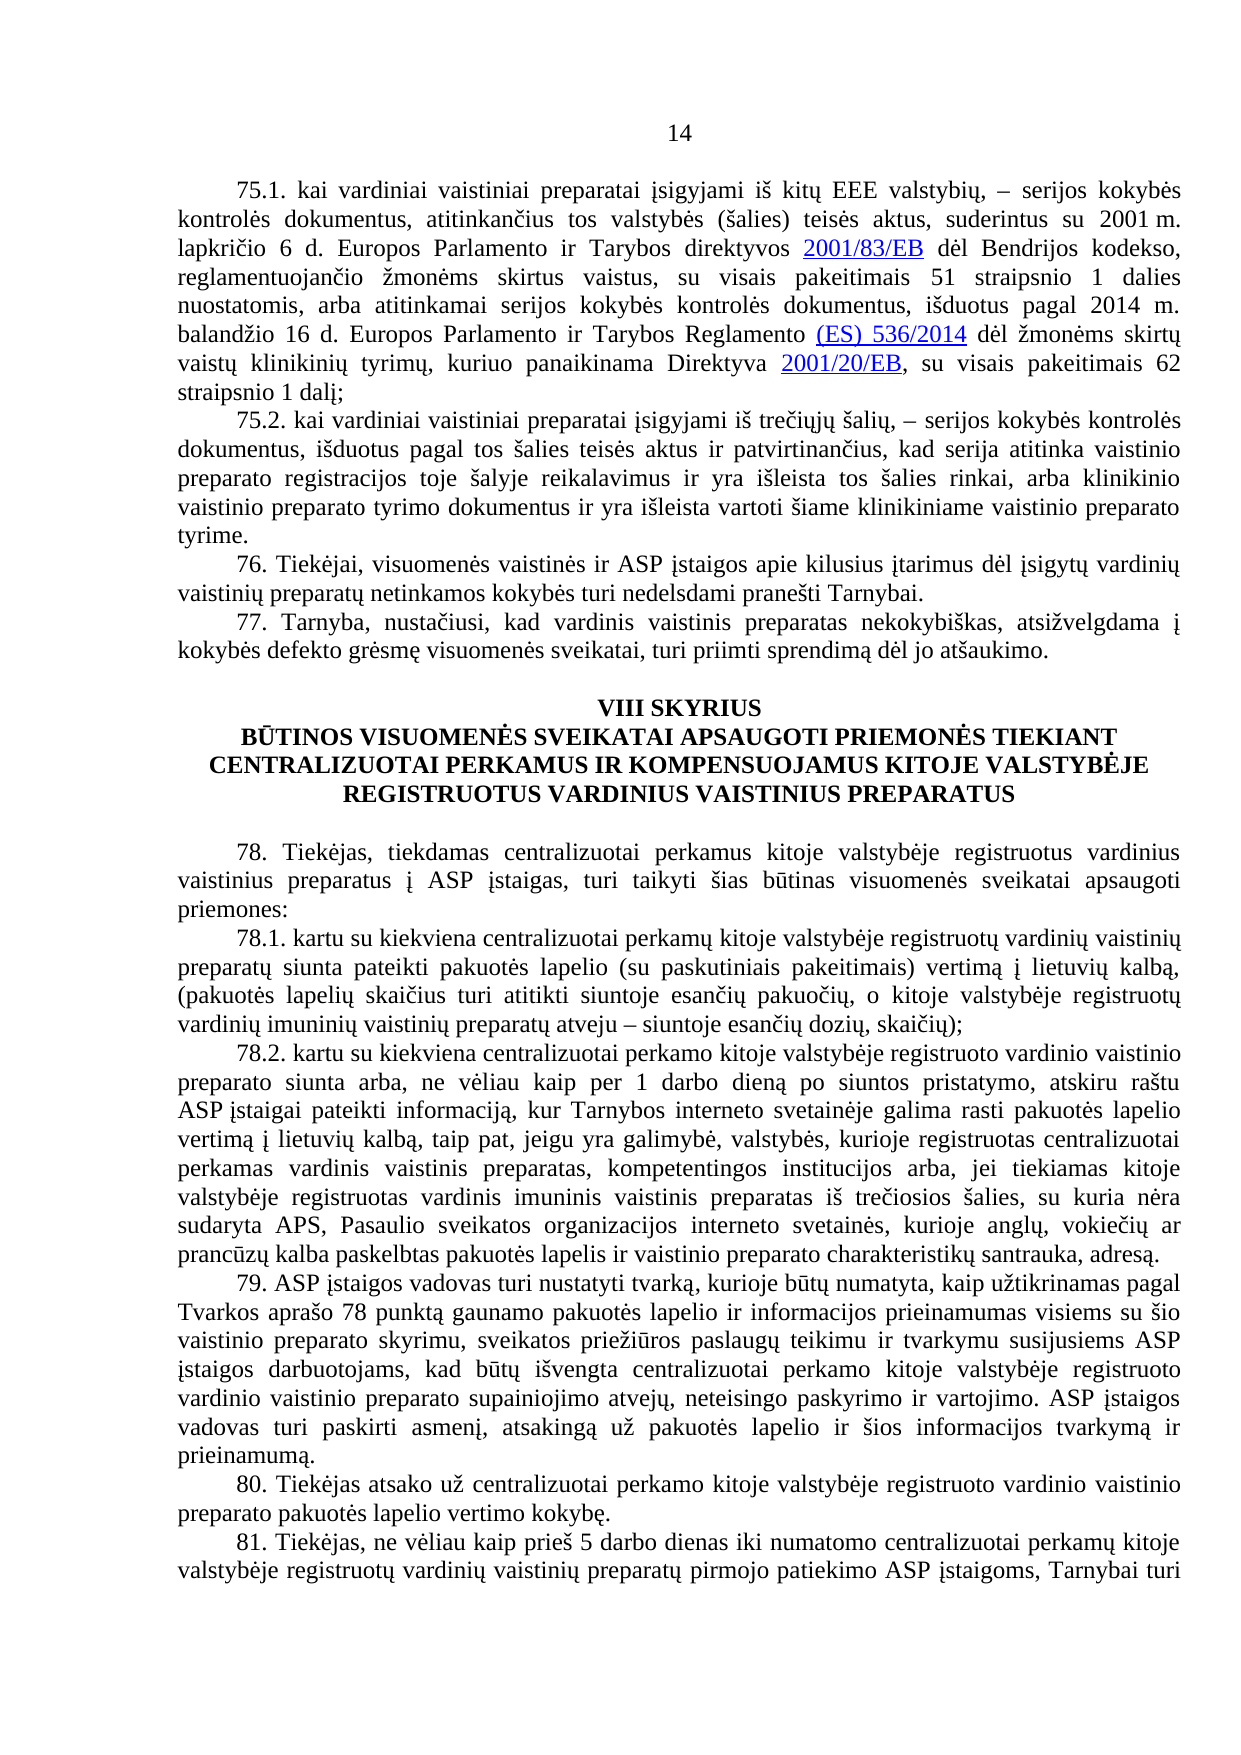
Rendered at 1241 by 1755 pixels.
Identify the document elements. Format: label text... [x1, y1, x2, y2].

text 75.2. kai vardiniai vaistiniai preparatai įsigyjami iš trečiųjų šalių, – serijos kokybės kontrolės dokumentus, išduotus pagal tos šalies teisės aktus ir patvirtinančius, kad serija atitinka vaistinio preparato registracijos toje šalyje reikalavimus ir yra išleista tos šalies rinkai, arba klinikinio vaistinio preparato tyrimo dokumentus ir yra išleista vartoti šiame klinikiniame vaistinio preparato tyrime. [177, 406, 1181, 549]
text 78. Tiekėjas, tiekdamas centralizuotai perkamus kitoje valstybėje registruotus vardinius vaistinius preparatus į ASP įstaigas, turi taikyti šias būtinas visuomenės sveikatai apsaugoti priemones: [177, 837, 1181, 923]
text 79. ASP įstaigos vadovas turi nustatyti tvarką, kurioje būtų numatyta, kaip užtikrinamas pagal Tvarkos aprašo 78 punktą gaunamo pakuotės lapelio ir informacijos prieinamumas visiems su šio vaistinio preparato skyrimu, sveikatos priežiūros paslaugų teikimu ir tvarkymu susijusiems ASP įstaigos darbuotojams, kad būtų išvengta centralizuotai perkamo kitoje valstybėje registruoto vardinio vaistinio preparato supainiojimo atvejų, neteisingo paskyrimo ir vartojimo. ASP įstaigos vadovas turi paskirti asmenį, atsakingą už pakuotės lapelio ir šios informacijos tvarkymą ir prieinamumą. [177, 1268, 1181, 1469]
text VIII SKYRIUS [177, 693, 1181, 722]
text 77. Tarnyba, nustačiusi, kad vardinis vaistinis preparatas nekokybiškas, atsižvelgdama į kokybės defekto grėsmę visuomenės sveikatai, turi priimti sprendimą dėl jo atšaukimo. [177, 607, 1181, 664]
text 80. Tiekėjas atsako už centralizuotai perkamo kitoje valstybėje registruoto vardinio vaistinio preparato pakuotės lapelio vertimo kokybę. [177, 1469, 1181, 1527]
text 75.1. kai vardiniai vaistiniai preparatai įsigyjami iš kitų EEE valstybių, – serijos kokybės kontrolės dokumentus, atitinkančius tos valstybės (šalies) teisės aktus, suderintus su 2001 m. lapkričio 6 d. Europos Parlamento ir Tarybos direktyvos 2001/83/EB dėl Bendrijos kodekso, reglamentuojančio žmonėms skirtus vaistus, su visais pakeitimais 51 straipsnio 1 dalies nuostatomis, arba atitinkamai serijos kokybės kontrolės dokumentus, išduotus pagal 2014 m. balandžio 16 d. Europos Parlamento ir Tarybos Reglamento (ES) 536/2014 dėl žmonėms skirtų vaistų klinikinių tyrimų, kuriuo panaikinama Direktyva 2001/20/EB, su visais pakeitimais 62 straipsnio 1 dalį; [177, 176, 1181, 406]
text BŪTINOS VISUOMENĖS SVEIKATAI APSAUGOTI PRIEMONĖS TIEKIANT CENTRALIZUOTAI PERKAMUS IR KOMPENSUOJAMUS KITOJE VALSTYBĖJE REGISTRUOTUS VARDINIUS VAISTINIUS PREPARATUS [177, 722, 1181, 808]
text 76. Tiekėjai, visuomenės vaistinės ir ASP įstaigos apie kilusius įtarimus dėl įsigytų vardinių vaistinių preparatų netinkamos kokybės turi nedelsdami pranešti Tarnybai. [177, 549, 1181, 607]
text 78.1. kartu su kiekviena centralizuotai perkamų kitoje valstybėje registruotų vardinių vaistinių preparatų siunta pateikti pakuotės lapelio (su paskutiniais pakeitimais) vertimą į lietuvių kalbą, (pakuotės lapelių skaičius turi atitikti siuntoje esančių pakuočių, o kitoje valstybėje registruotų vardinių imuninių vaistinių preparatų atveju – siuntoje esančių dozių, skaičių); [177, 923, 1181, 1038]
text 78.2. kartu su kiekviena centralizuotai perkamo kitoje valstybėje registruoto vardinio vaistinio preparato siunta arba, ne vėliau kaip per 1 darbo dieną po siuntos pristatymo, atskiru raštu ASP įstaigai pateikti informaciją, kur Tarnybos interneto svetainėje galima rasti pakuotės lapelio vertimą į lietuvių kalbą, taip pat, jeigu yra galimybė, valstybės, kurioje registruotas centralizuotai perkamas vardinis vaistinis preparatas, kompetentingos institucijos arba, jei tiekiamas kitoje valstybėje registruotas vardinis imuninis vaistinis preparatas iš trečiosios šalies, su kuria nėra sudaryta APS, Pasaulio sveikatos organizacijos interneto svetainės, kurioje anglų, vokiečių ar prancūzų kalba paskelbtas pakuotės lapelis ir vaistinio preparato charakteristikų santrauka, adresą. [177, 1038, 1181, 1268]
text 81. Tiekėjas, ne vėliau kaip prieš 5 darbo dienas iki numatomo centralizuotai perkamų kitoje valstybėje registruotų vardinių vaistinių preparatų pirmojo patiekimo ASP įstaigoms, Tarnybai turi [177, 1527, 1181, 1584]
